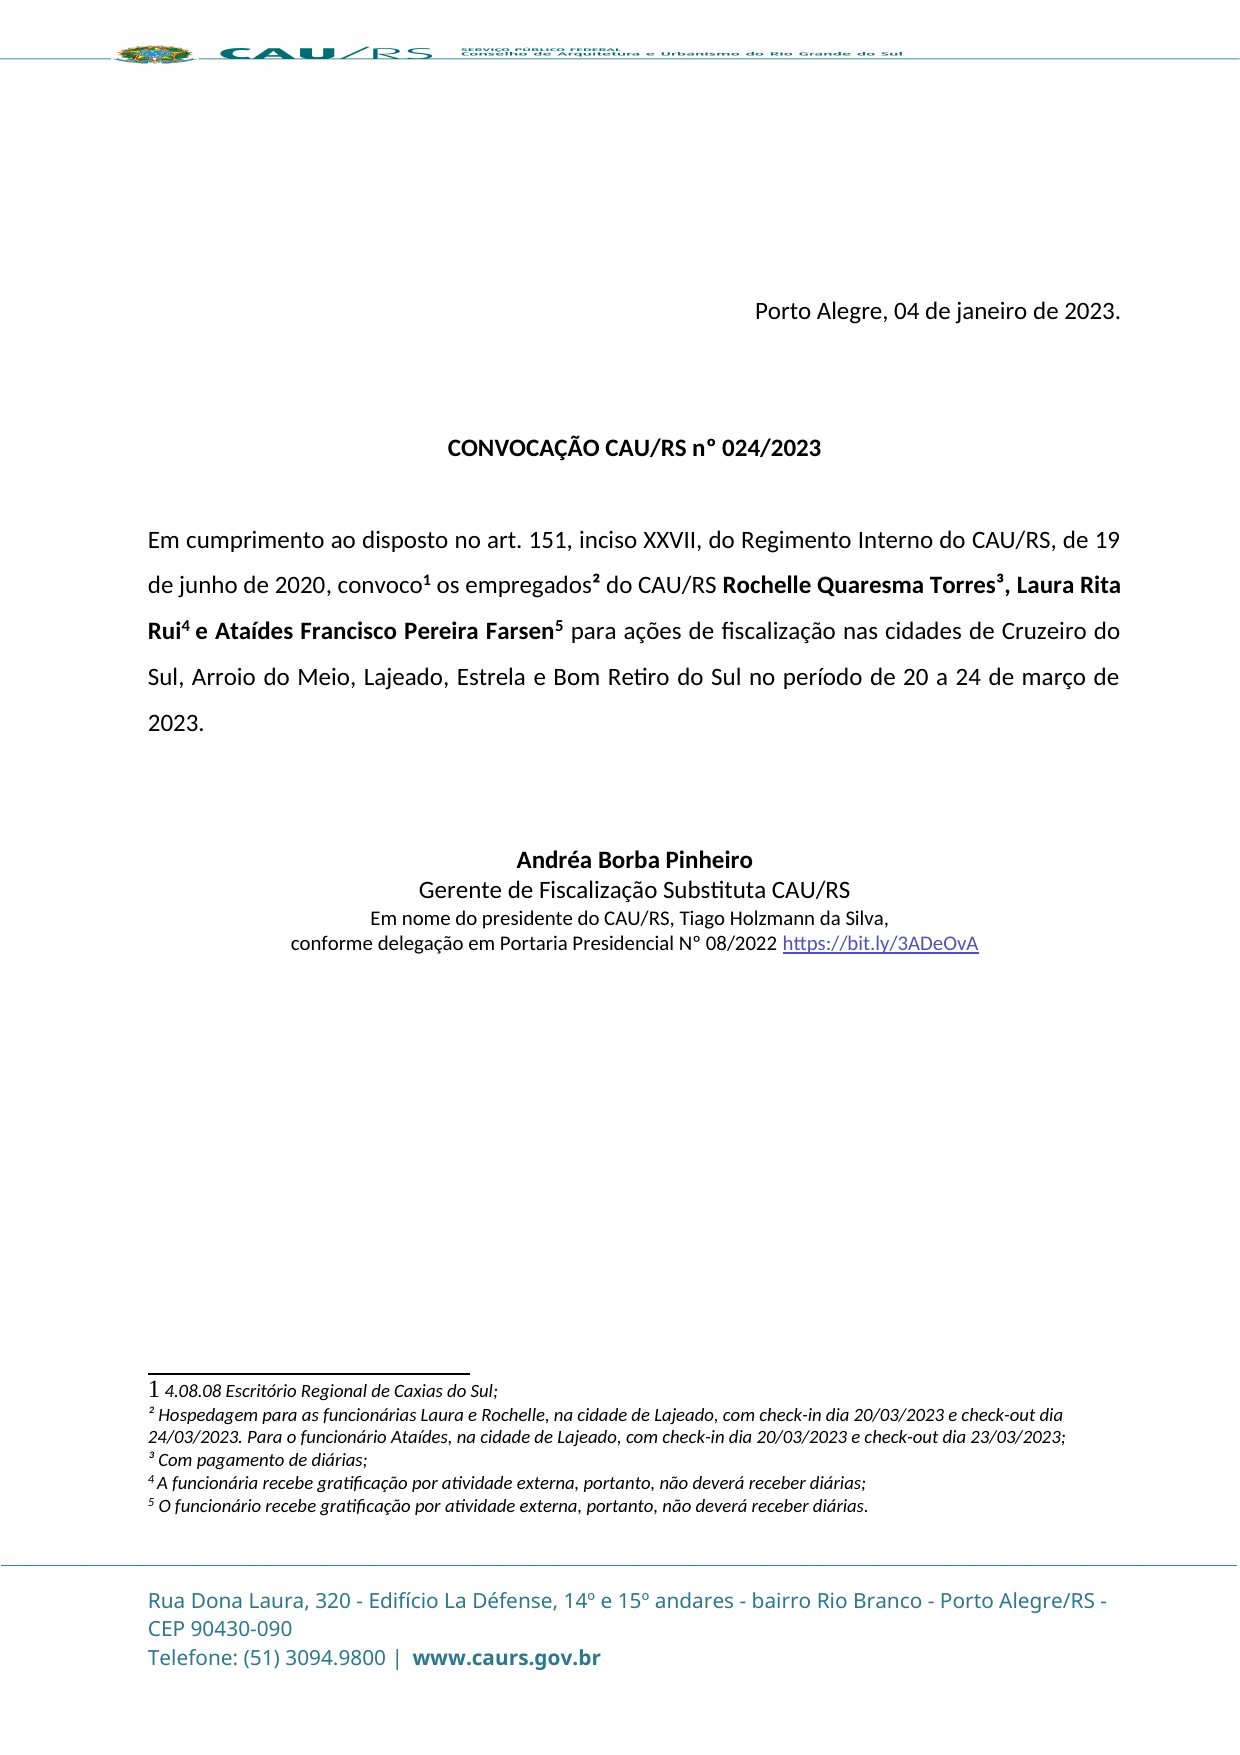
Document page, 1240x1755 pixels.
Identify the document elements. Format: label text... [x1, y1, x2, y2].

text 5 O funcionário recebe gratificação por atividade externa, portanto, não deverá receber diárias. [148, 1494, 1121, 1517]
text CONVOCAÇÃO CAU/RS nº 024/2023 [148, 432, 1121, 463]
text Em cumprimento ao disposto no art. 151, inciso XXVII, do Regimento Interno do CAU/RS, de 19 de junho de 2020, convoco os empregados² do CAU/RS Rochelle Quaresma Torres³, Laura Rita Rui4 e Ataídes Francisco Pereira Farsen5 para ações de fiscalização nas cidades de Cruzeiro do Sul, Arroio do Meio, Lajeado, Estrela e Bom Retiro do Sul no período de 20 a 24 de março de 2023. [148, 524, 1121, 737]
text ³ Com pagamento de diárias; [148, 1449, 1121, 1472]
text Porto Alegre, 04 de janeiro de 2023. [148, 295, 1121, 326]
text ² Hospedagem para as funcionárias Laura e Rochelle, na cidade de Lajeado, com check-in dia 20/03/2023 e check-out dia 24/03/2023. Para o funcionário Ataídes, na cidade de Lajeado, com check-in dia 20/03/2023 e check-out dia 23/03/2023; [148, 1403, 1121, 1449]
text 4.08.08 Escritório Regional de Caxias do Sul; [148, 1374, 1121, 1403]
text 4 A funcionária recebe gratificação por atividade externa, portanto, não deverá receber diárias; [148, 1472, 1121, 1494]
text Andréa Borba Pinheiro [148, 844, 1121, 874]
text Gerente de Fiscalização Substituta CAU/RS [148, 874, 1121, 905]
text Em nome do presidente do CAU/RS, Tiago Holzmann da Silva, [148, 905, 1121, 931]
text conforme delegação em Portaria Presidencial Nº 08/2022 https://bit.ly/3ADeOvA [148, 931, 1121, 956]
